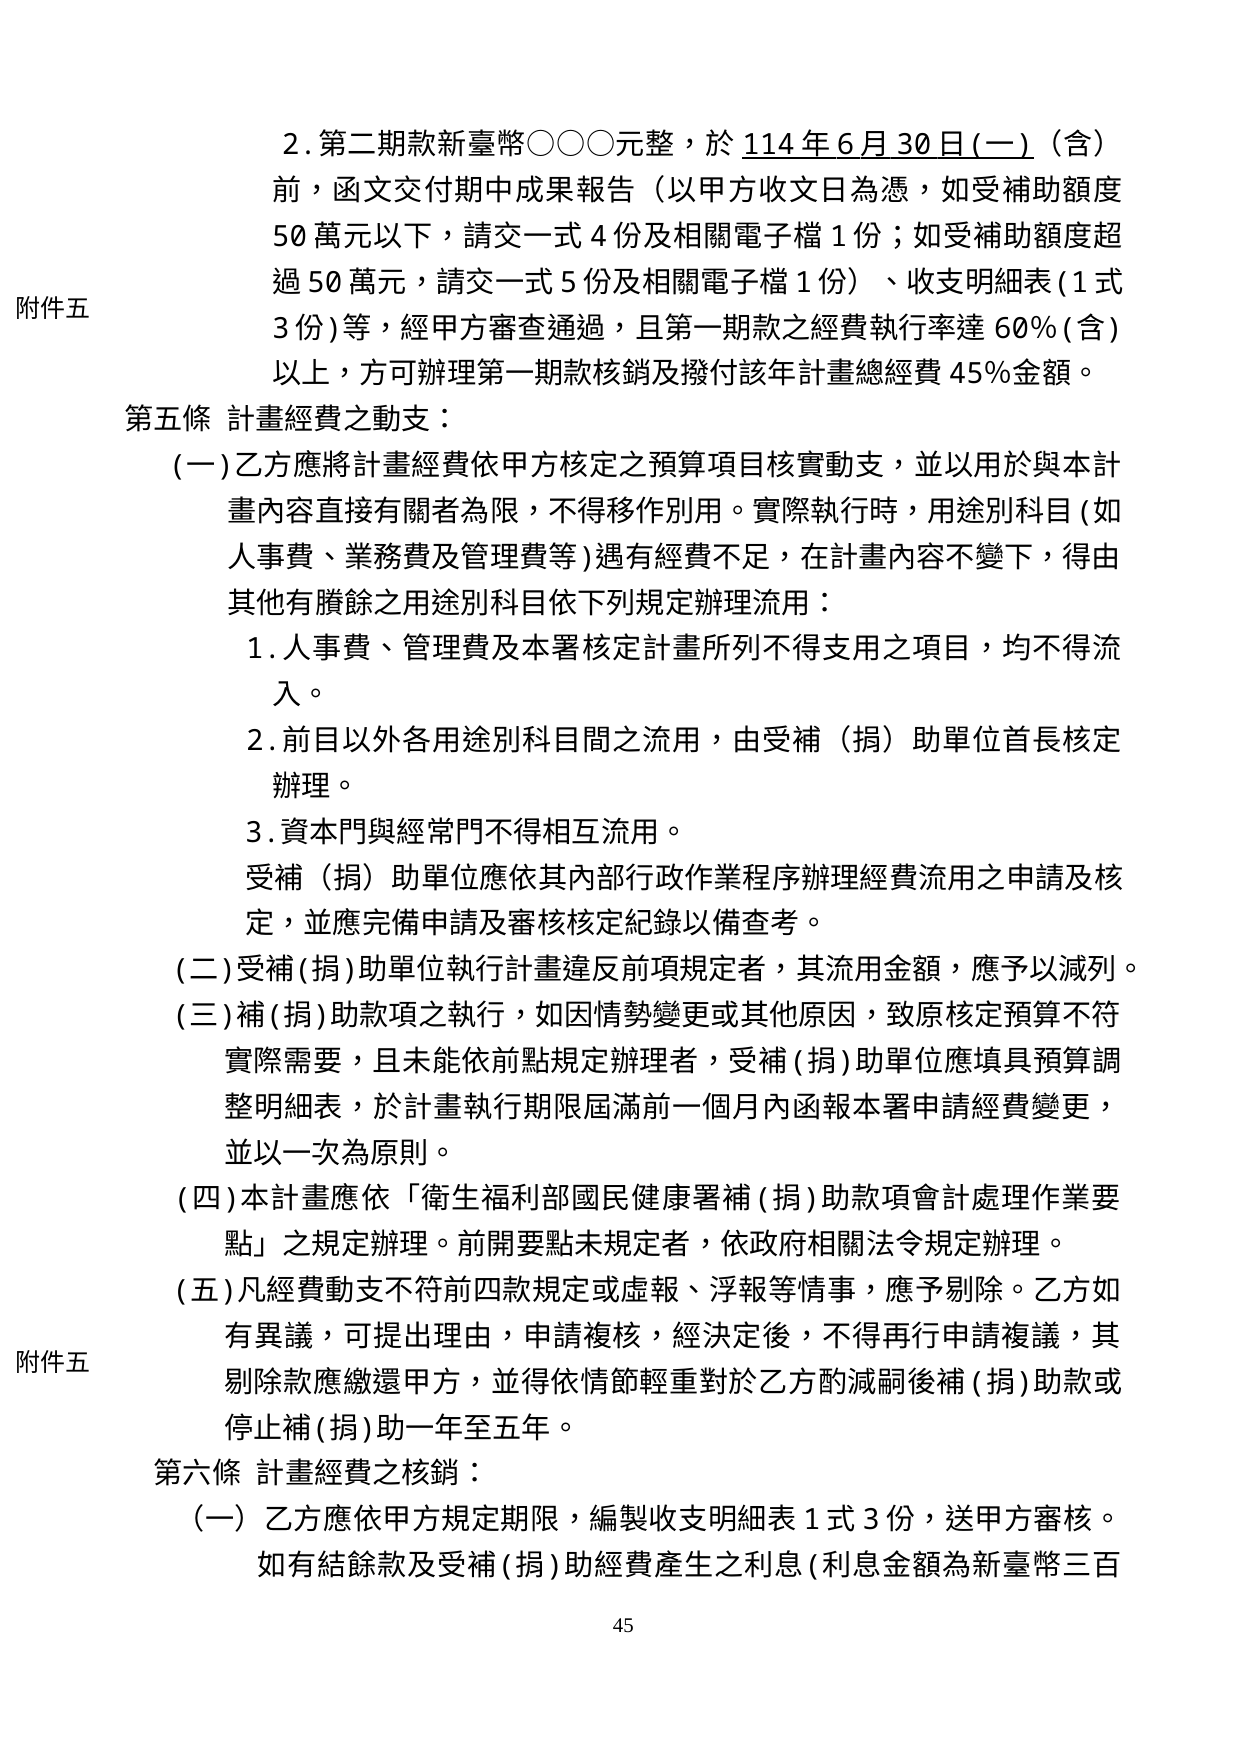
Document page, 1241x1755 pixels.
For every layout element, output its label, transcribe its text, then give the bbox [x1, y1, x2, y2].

text 3.資本門與經常門不得相互流用。 [227, 806, 1123, 851]
text 第六條 計畫經費之核銷： [153, 1447, 1122, 1493]
text 附件五 [15, 288, 135, 324]
text (三)補(捐)助款項之執行，如因情勢變更或其他原因，致原核定預算不符實際需要，且未能依前點規定辦理者，受補(捐)助單位應填具預算調整明細表，於計畫執行期限屆滿前一個月內函報本署申請經費變更，並以一次為原則。 [137, 989, 1122, 1172]
text 受補（捐）助單位應依其內部行政作業程序辦理經費流用之申請及核定，並應完備申請及審核核定紀錄以備查考。 [227, 851, 1123, 943]
text 2.前目以外各用途別科目間之流用，由受補（捐）助單位首長核定辦理。 [227, 714, 1123, 806]
text （一）乙方應依甲方規定期限，編製收支明細表1式3份，送甲方審核。如有結餘款及受補(捐)助經費產生之利息(利息金額為新臺幣三百 [139, 1493, 1122, 1585]
text 1.人事費、管理費及本署核定計畫所列不得支用之項目，均不得流入。 [227, 622, 1123, 714]
text (四)本計畫應依「衛生福利部國民健康署補(捐)助款項會計處理作業要點」之規定辦理。前開要點未規定者，依政府相關法令規定辦理。 [137, 1172, 1122, 1264]
text (一)乙方應將計畫經費依甲方核定之預算項目核實動支，並以用於與本計畫內容直接有關者為限，不得移作別用。實際執行時，用途別科目(如人事費、業務費及管理費等)遇有經費不足，在計畫內容不變下，得由其他有賸餘之用途別科目依下列規定辦理流用： [168, 439, 1122, 622]
text (五)凡經費動支不符前四款規定或虛報、浮報等情事，應予剔除。乙方如有異議，可提出理由，申請複核，經決定後，不得再行申請複議，其剔除款應繳還甲方，並得依情節輕重對於乙方酌減嗣後補(捐)助款或停止補(捐)助一年至五年。 [137, 1264, 1122, 1447]
text [0, 1335, 150, 1391]
text 附件五 [15, 1342, 135, 1378]
text 2.第二期款新臺幣○○○元整，於114年6月30日(一)（含）前，函文交付期中成果報告（以甲方收文日為憑，如受補助額度50萬元以下，請交一式4份及相關電子檔1份；如受補助額度超過50萬元，請交一式5份及相關電子檔1份）、收支明細表(1式3份)等，經甲方審查通過，且第一期款之經費執行率達60％(含)以上，方可辦理第一期款核銷及撥付該年計畫總經費45％金額。 [227, 118, 1123, 393]
text (二)受補(捐)助單位執行計畫違反前項規定者，其流用金額，應予以減列。 [137, 943, 1122, 989]
text [0, 281, 150, 337]
text 第五條 計畫經費之動支： [124, 393, 1122, 439]
